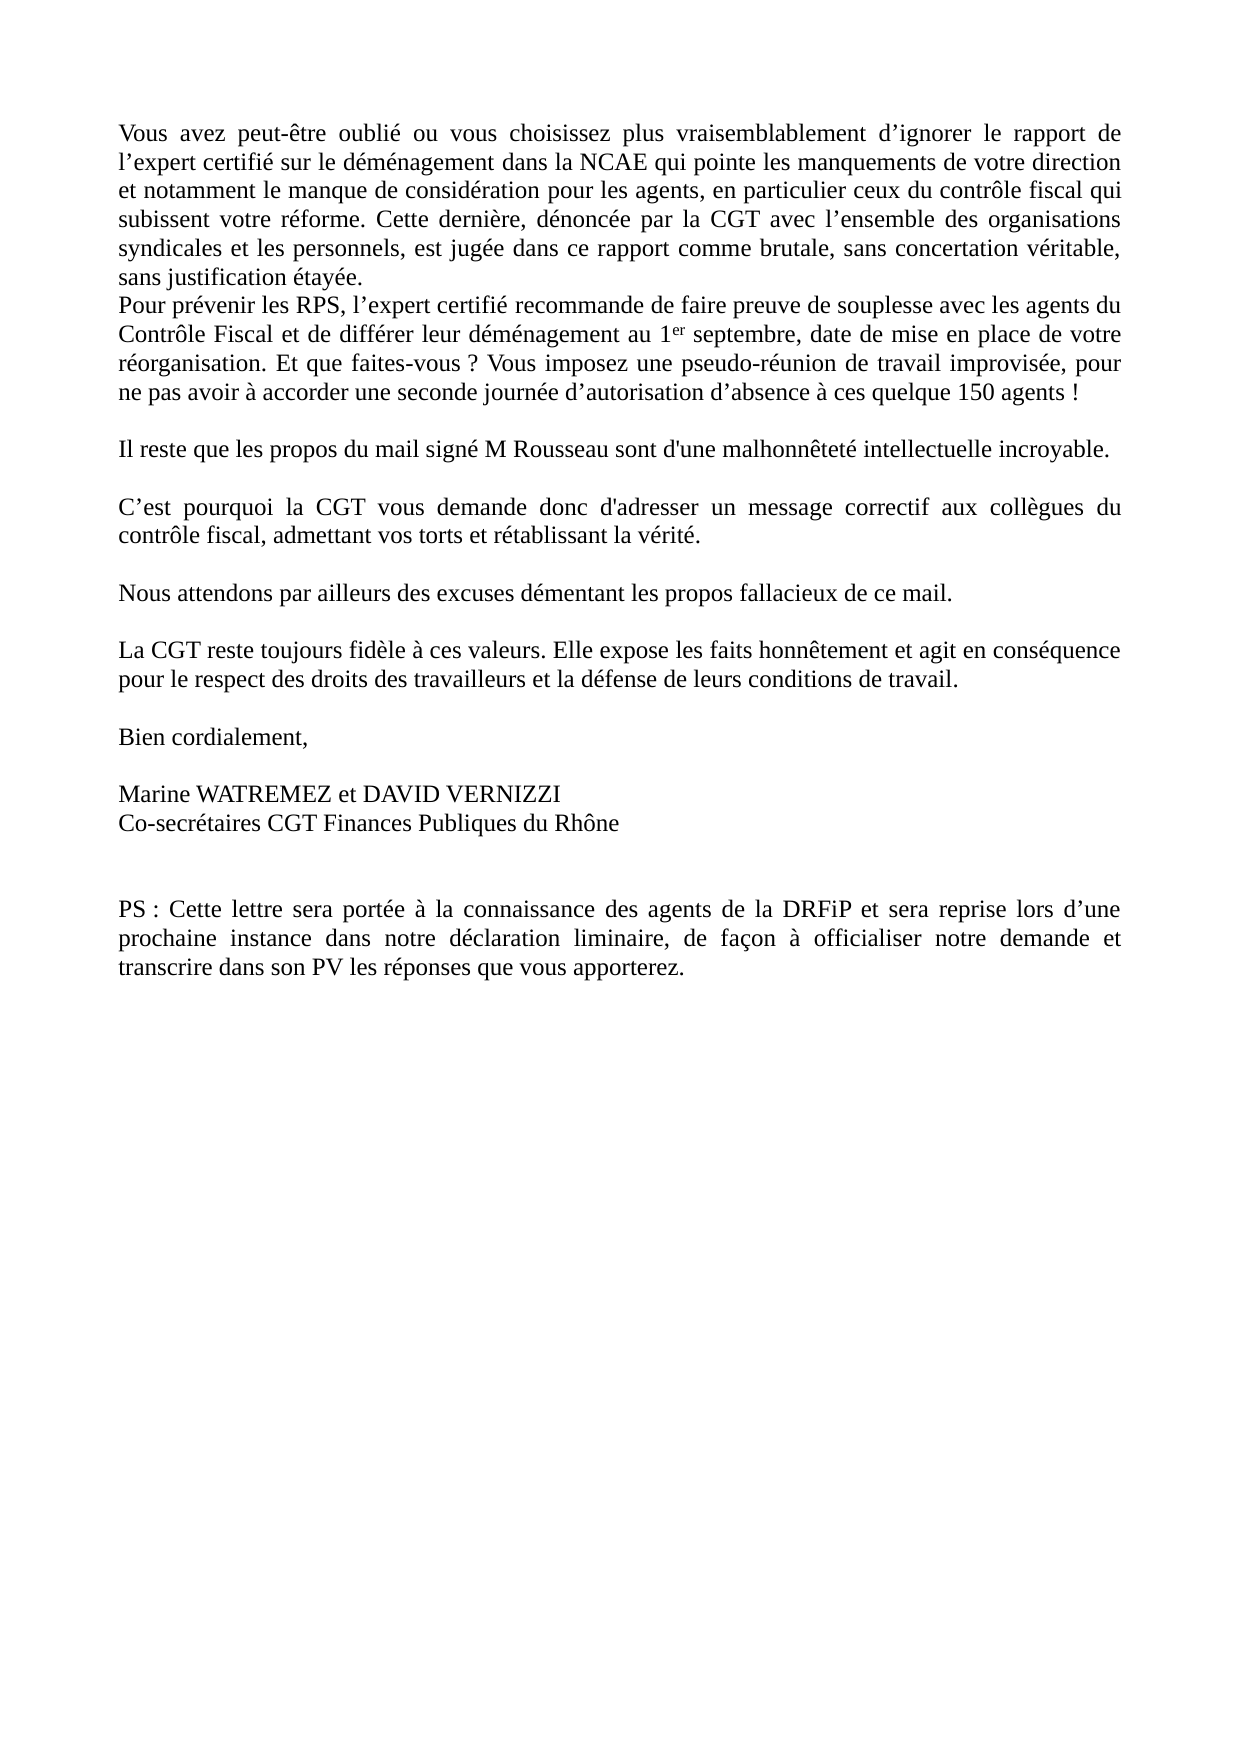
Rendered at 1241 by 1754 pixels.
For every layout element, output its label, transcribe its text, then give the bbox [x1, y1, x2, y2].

text Nous attendons par ailleurs des excuses démentant les propos fallacieux de ce mail. [118, 578, 1122, 607]
text Marine WATREMEZ et DAVID VERNIZZI [118, 779, 1122, 808]
text Vous avez peut-être oublié ou vous choisissez plus vraisemblablement d’ignorer le rapport de l’expert certifié sur le déménagement dans la NCAE qui pointe les manquements de votre direction et notamment le manque de considération pour les agents, en particulier ceux du contrôle fiscal qui subissent votre réforme. Cette dernière, dénoncée par la CGT avec l’ensemble des organisations syndicales et les personnels, est jugée dans ce rapport comme brutale, sans concertation véritable, sans justification étayée. [118, 118, 1122, 291]
text Co-secrétaires CGT Finances Publiques du Rhône [118, 808, 1122, 837]
text PS : Cette lettre sera portée à la connaissance des agents de la DRFiP et sera reprise lors d’une prochaine instance dans notre déclaration liminaire, de façon à officialiser notre demande et transcrire dans son PV les réponses que vous apporterez. [118, 894, 1122, 981]
text La CGT reste toujours fidèle à ces valeurs. Elle expose les faits honnêtement et agit en conséquence pour le respect des droits des travailleurs et la défense de leurs conditions de travail. [118, 636, 1122, 693]
text Pour prévenir les RPS, l’expert certifié recommande de faire preuve de souplesse avec les agents du Contrôle Fiscal et de différer leur déménagement au 1er septembre, date de mise en place de votre réorganisation. Et que faites-vous ? Vous imposez une pseudo-réunion de travail improvisée, pour ne pas avoir à accorder une seconde journée d’autorisation d’absence à ces quelque 150 agents ! [118, 291, 1122, 406]
text C’est pourquoi la CGT vous demande donc d'adresser un message correctif aux collègues du contrôle fiscal, admettant vos torts et rétablissant la vérité. [118, 492, 1122, 549]
text Il reste que les propos du mail signé M Rousseau sont d'une malhonnêteté intellectuelle incroyable. [118, 434, 1122, 463]
text Bien cordialement, [118, 722, 1122, 751]
